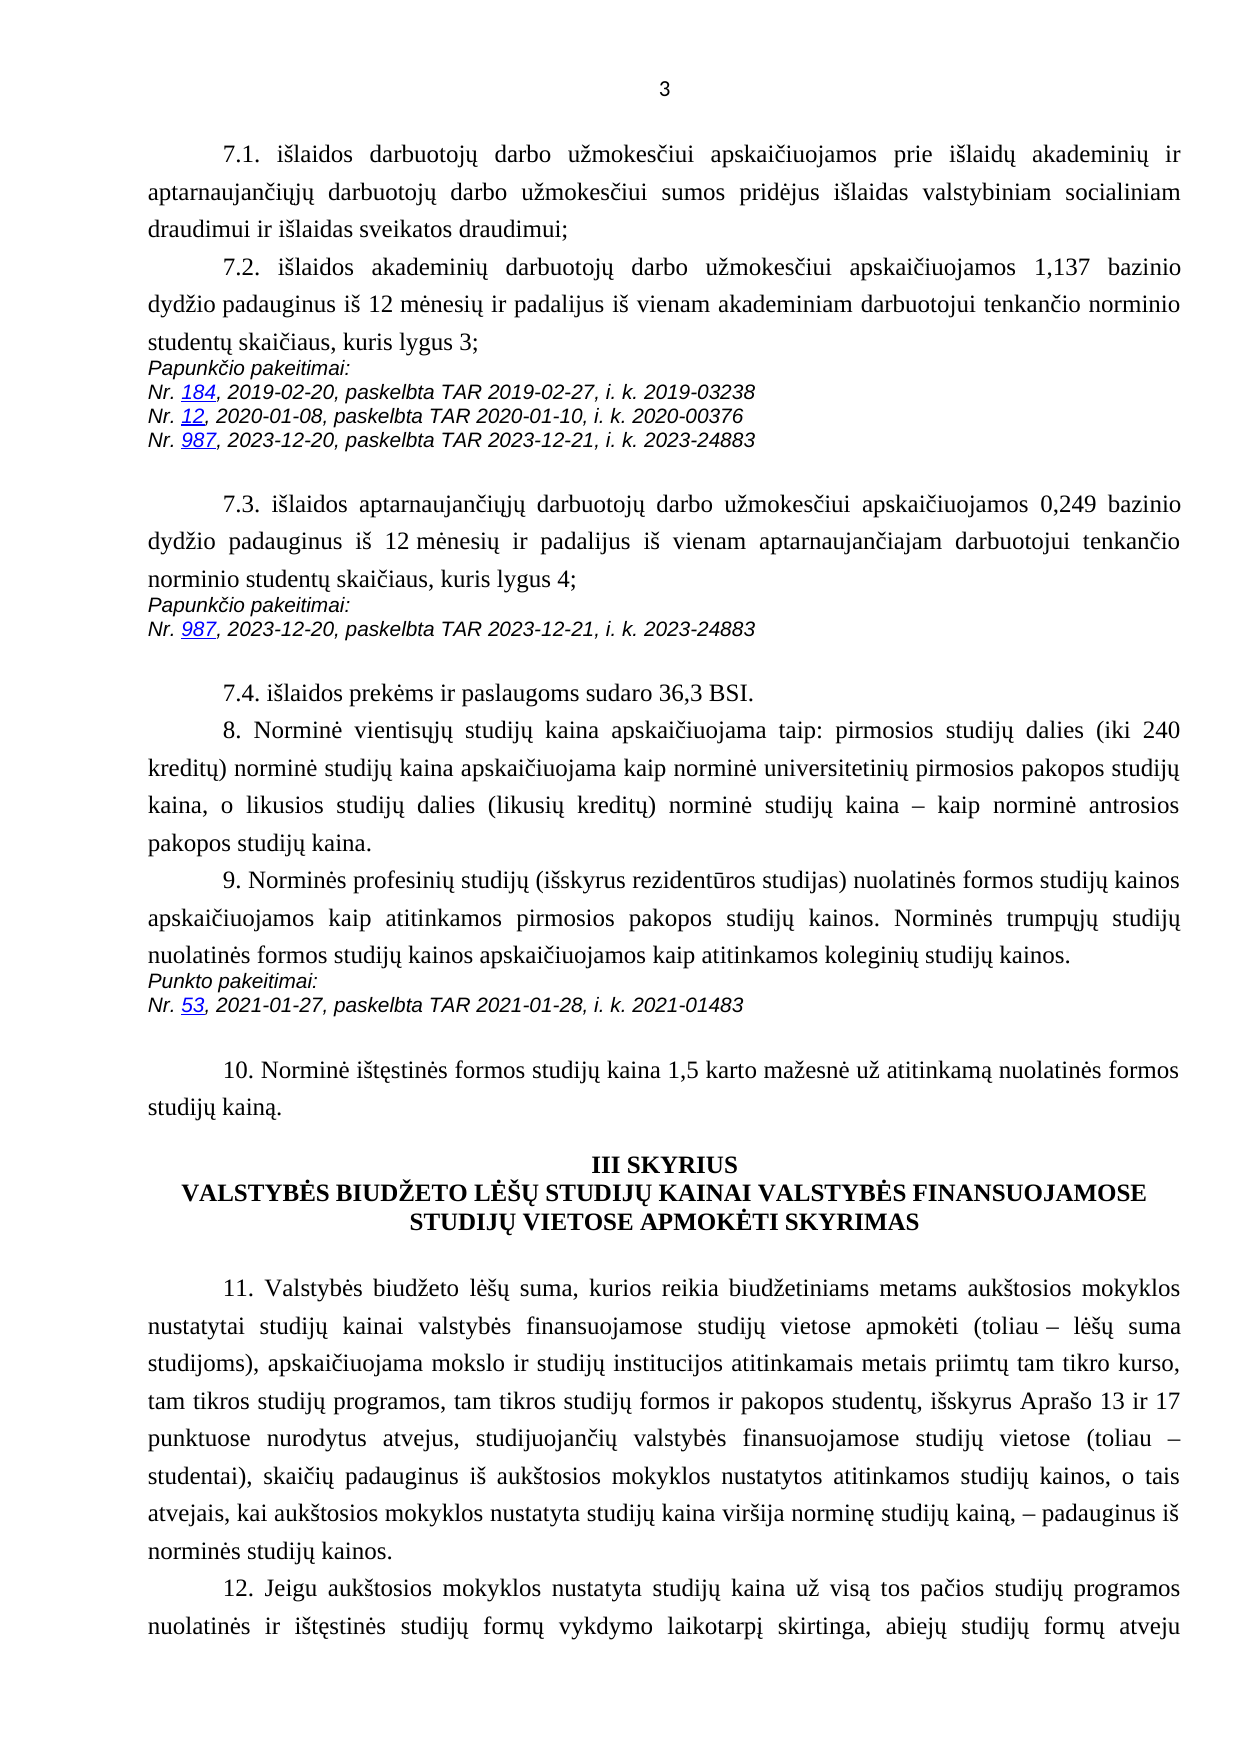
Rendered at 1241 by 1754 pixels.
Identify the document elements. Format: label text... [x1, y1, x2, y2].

text 11. Valstybės biudžeto lėšų suma, kurios reikia biudžetiniams metams aukštosios mokyklos nustatytai studijų kainai valstybės finansuojamose studijų vietose apmokėti (toliau – lėšų suma studijoms), apskaičiuojama mokslo ir studijų institucijos atitinkamais metais priimtų tam tikro kurso, tam tikros studijų programos, tam tikros studijų formos ir pakopos studentų, išskyrus Aprašo 13 ir 17 punktuose nurodytus atvejus, studijuojančių valstybės finansuojamose studijų vietose (toliau – studentai), skaičių padauginus iš aukštosios mokyklos nustatytos atitinkamos studijų kainos, o tais atvejais, kai aukštosios mokyklos nustatyta studijų kaina viršija norminę studijų kainą, – padauginus iš norminės studijų kainos. [148, 1265, 1181, 1565]
text 7.3. išlaidos aptarnaujančiųjų darbuotojų darbo užmokesčiui apskaičiuojamos 0,249 bazinio dydžio padauginus iš 12 mėnesių ir padalijus iš vienam aptarnaujančiajam darbuotojui tenkančio norminio studentų skaičiaus, kuris lygus 4; [148, 480, 1181, 593]
text 12. Jeigu aukštosios mokyklos nustatyta studijų kaina už visą tos pačios studijų programos nuolatinės ir ištęstinės studijų formų vykdymo laikotarpį skirtinga, abiejų studijų formų atveju [148, 1565, 1181, 1640]
text 10. Norminė ištęstinės formos studijų kaina 1,5 karto mažesnė už atitinkamą nuolatinės formos studijų kainą. [148, 1046, 1181, 1121]
text III SKYRIUS [148, 1150, 1181, 1178]
text Nr. 12, 2020-01-08, paskelbta TAR 2020-01-10, i. k. 2020-00376 [148, 403, 1181, 427]
text 7.1. išlaidos darbuotojų darbo užmokesčiui apskaičiuojamos prie išlaidų akademinių ir aptarnaujančiųjų darbuotojų darbo užmokesčiui sumos pridėjus išlaidas valstybiniam socialiniam draudimui ir išlaidas sveikatos draudimui; [148, 131, 1181, 243]
text 8. Norminė vientisųjų studijų kaina apskaičiuojama taip: pirmosios studijų dalies (iki 240 kreditų) norminė studijų kaina apskaičiuojama kaip norminė universitetinių pirmosios pakopos studijų kaina, o likusios studijų dalies (likusių kreditų) norminė studijų kaina – kaip norminė antrosios pakopos studijų kaina. [148, 707, 1181, 857]
text Nr. 987, 2023-12-20, paskelbta TAR 2023-12-21, i. k. 2023-24883 [148, 617, 1181, 641]
text Nr. 53, 2021-01-27, paskelbta TAR 2021-01-28, i. k. 2021-01483 [148, 993, 1181, 1017]
text Papunkčio pakeitimai: [148, 356, 1181, 379]
text VALSTYBĖS BIUDŽETO LĖŠŲ STUDIJŲ KAINAI VALSTYBĖS FINANSUOJAMOSE STUDIJŲ VIETOSE APMOKĖTI SKYRIMAS [148, 1178, 1181, 1236]
text 7.2. išlaidos akademinių darbuotojų darbo užmokesčiui apskaičiuojamos 1,137 bazinio dydžio padauginus iš 12 mėnesių ir padalijus iš vienam akademiniam darbuotojui tenkančio norminio studentų skaičiaus, kuris lygus 3; [148, 243, 1181, 356]
text 7.4. išlaidos prekėms ir paslaugoms sudaro 36,3 BSI. [148, 669, 1181, 707]
text 9. Norminės profesinių studijų (išskyrus rezidentūros studijas) nuolatinės formos studijų kainos apskaičiuojamos kaip atitinkamos pirmosios pakopos studijų kainos. Norminės trumpųjų studijų nuolatinės formos studijų kainos apskaičiuojamos kaip atitinkamos koleginių studijų kainos. [148, 857, 1181, 969]
text Papunkčio pakeitimai: [148, 593, 1181, 617]
text Nr. 184, 2019-02-20, paskelbta TAR 2019-02-27, i. k. 2019-03238 [148, 379, 1181, 403]
text Punkto pakeitimai: [148, 969, 1181, 993]
text Nr. 987, 2023-12-20, paskelbta TAR 2023-12-21, i. k. 2023-24883 [148, 427, 1181, 451]
